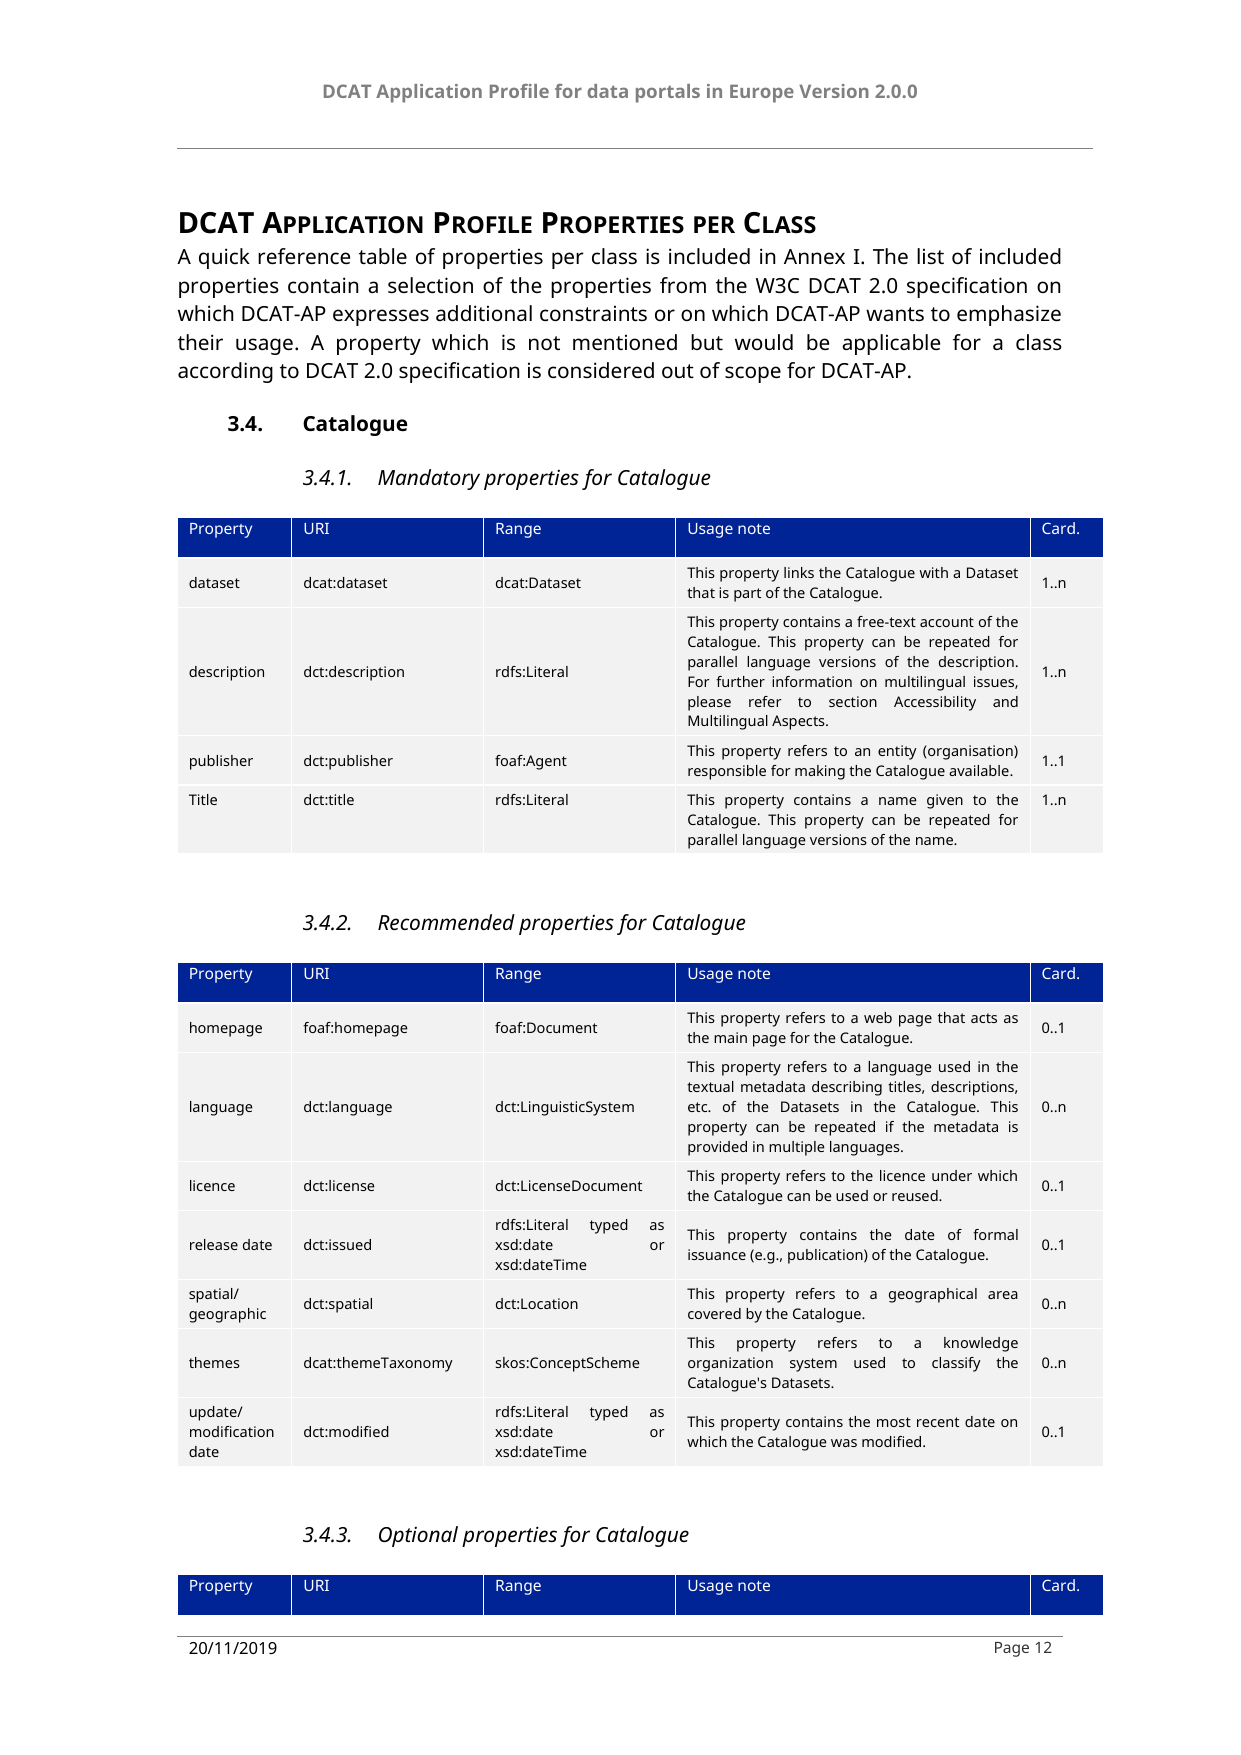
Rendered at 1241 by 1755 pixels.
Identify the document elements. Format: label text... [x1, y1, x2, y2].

table_cell This property refers to the licence under which the Catalogue can be used or reused. [676, 1162, 1030, 1210]
table_cell description [178, 608, 291, 735]
table_cell foaf:Document [484, 1004, 675, 1052]
table_cell dcat:themeTaxonomy [292, 1329, 483, 1397]
table_cell Title [178, 786, 291, 853]
table_header URI [292, 1575, 483, 1615]
subtitle Mandatory properties for Catalogue [302, 463, 1063, 491]
table_header Card. [1031, 1575, 1103, 1615]
table_cell 0..1 [1031, 1162, 1103, 1210]
table_cell This property contains the date of formal issuance (e.g., publication) of the Catalogue. [676, 1211, 1030, 1279]
table_cell 0..1 [1031, 1211, 1103, 1279]
table_cell This property contains a free-text account of the Catalogue. This property can be repeated for parallel language versions of the description. For further information on multilingual issues, please refer to section 8. [676, 608, 1030, 735]
table_cell This property refers to a language used in the textual metadata describing titles, descriptions, etc. of the Datasets in the Catalogue. This property can be repeated if the metadata is provided in multiple languages. [676, 1053, 1030, 1161]
table_cell dct:title [292, 786, 483, 853]
table_cell homepage [178, 1004, 291, 1052]
table_cell This property refers to a web page that acts as the main page for the Catalogue. [676, 1004, 1030, 1052]
table_cell 0..1 [1031, 1004, 1103, 1052]
table_cell dct:issued [292, 1211, 483, 1279]
subtitle DCAT Application Profile Properties per Class [177, 203, 1063, 242]
table_header Usage note [676, 963, 1030, 1002]
table_cell skos:ConceptScheme [484, 1329, 675, 1397]
table_cell dct:license [292, 1162, 483, 1210]
table_cell spatial/ geographic [178, 1280, 291, 1328]
table_header Range [484, 1575, 675, 1615]
table_header URI [292, 518, 483, 557]
table_header Usage note [676, 518, 1030, 557]
table_header Property [178, 963, 291, 1002]
table_cell rdfs:Literal [484, 786, 675, 853]
table_cell dataset [178, 559, 291, 607]
table_cell This property refers to a geographical area covered by the Catalogue. [676, 1280, 1030, 1328]
table_cell 1..1 [1031, 736, 1103, 784]
table_cell rdfs:Literal [484, 608, 675, 735]
table_cell language [178, 1053, 291, 1161]
table_cell This property refers to a knowledge organization system used to classify the Catalogue's Datasets. [676, 1329, 1030, 1397]
text A quick reference table of properties per class is included in Annex I. The list of included properties contain a selection of the properties from the W3C DCAT 2.0 specification on which DCAT-AP expresses additional constraints or on which DCAT-AP wants to emphasize their usage. A property which is not mentioned but would be applicable for a class according to DCAT 2.0 specification is considered out of scope for DCAT-AP. [177, 242, 1063, 384]
table_cell This property refers to an entity (organisation) responsible for making the Catalogue available. [676, 736, 1030, 784]
table_cell themes [178, 1329, 291, 1397]
table_cell dct:spatial [292, 1280, 483, 1328]
table_cell This property links the Catalogue with a Dataset that is part of the Catalogue. [676, 559, 1030, 607]
table_cell 0..1 [1031, 1398, 1103, 1466]
table_cell 0..n [1031, 1053, 1103, 1161]
table_cell dct:description [292, 608, 483, 735]
table_cell foaf:homepage [292, 1004, 483, 1052]
table_cell publisher [178, 736, 291, 784]
table_cell dcat:dataset [292, 559, 483, 607]
table_cell update/ modification date [178, 1398, 291, 1466]
table_cell dct:language [292, 1053, 483, 1161]
table_header Range [484, 518, 675, 557]
table_header Card. [1031, 518, 1103, 557]
table_cell 1..n [1031, 608, 1103, 735]
table_cell dcat:Dataset [484, 559, 675, 607]
table_header Property [178, 518, 291, 557]
table_header Card. [1031, 963, 1103, 1002]
table_cell 1..n [1031, 559, 1103, 607]
table_header Property [178, 1575, 291, 1615]
table_cell This property contains a name given to the Catalogue. This property can be repeated for parallel language versions of the name. [676, 786, 1030, 853]
table_header URI [292, 963, 483, 1002]
table_cell dct:publisher [292, 736, 483, 784]
table_cell This property contains the most recent date on which the Catalogue was modified. [676, 1398, 1030, 1466]
table_cell licence [178, 1162, 291, 1210]
table_cell dct:LicenseDocument [484, 1162, 675, 1210]
table_header Range [484, 963, 675, 1002]
table_cell 0..n [1031, 1329, 1103, 1397]
subtitle Recommended properties for Catalogue [302, 908, 1063, 936]
table_cell 0..n [1031, 1280, 1103, 1328]
subtitle Catalogue [227, 409, 1063, 438]
table_header Usage note [676, 1575, 1030, 1615]
table_cell dct:LinguisticSystem [484, 1053, 675, 1161]
table_cell dct:Location [484, 1280, 675, 1328]
table_cell dct:modified [292, 1398, 483, 1466]
subtitle Optional properties for Catalogue [302, 1521, 1063, 1549]
table_cell release date [178, 1211, 291, 1279]
table_cell rdfs:Literal typed as xsd:date or xsd:dateTime [484, 1398, 675, 1466]
table_cell foaf:Agent [484, 736, 675, 784]
table_cell 1..n [1031, 786, 1103, 853]
table_cell rdfs:Literal typed as xsd:date or xsd:dateTime [484, 1211, 675, 1279]
